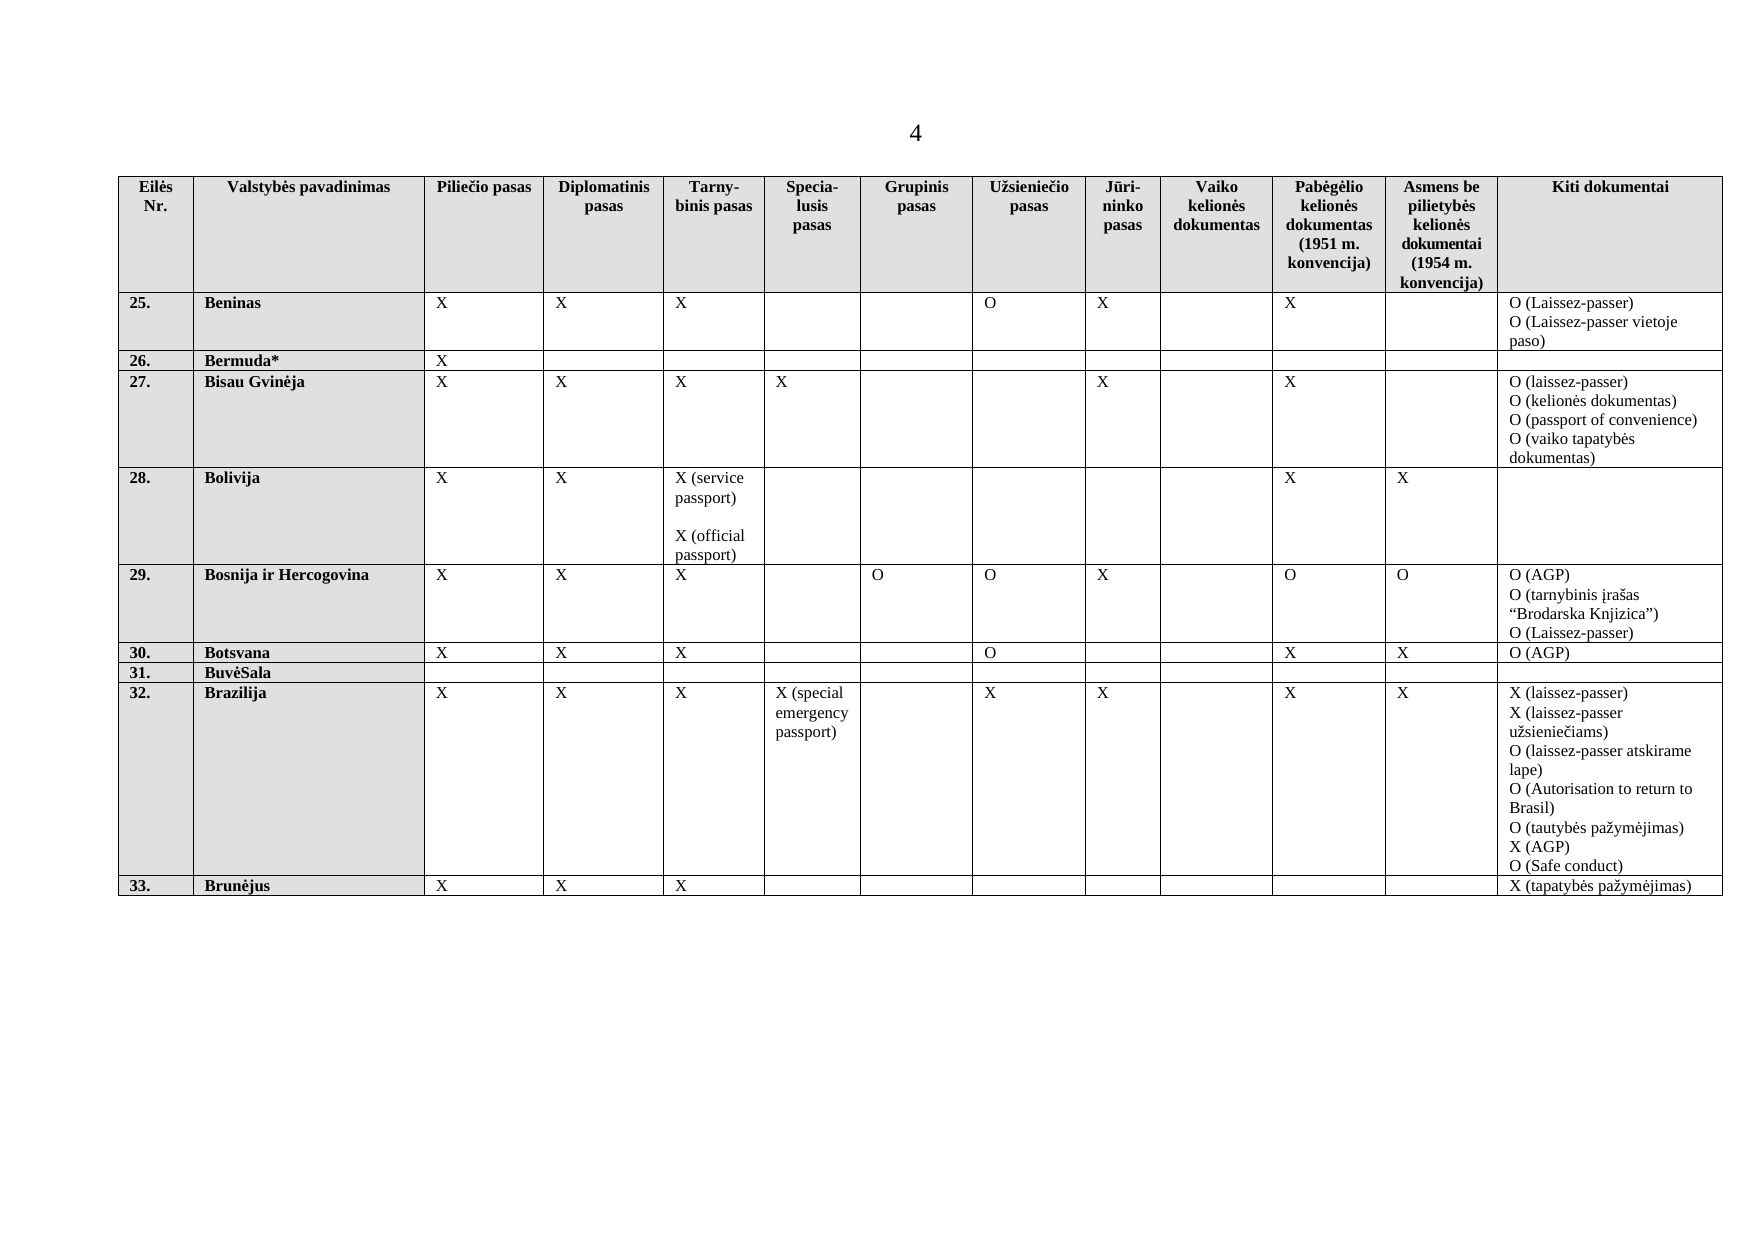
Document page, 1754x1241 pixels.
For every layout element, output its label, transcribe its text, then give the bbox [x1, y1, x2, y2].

table_cell X [1273, 468, 1385, 564]
table_cell [1161, 351, 1272, 370]
table_header Grupinis pasas [861, 177, 972, 292]
table_cell X [973, 683, 1085, 875]
table_cell 32. [119, 683, 193, 875]
table_header Pabėgėlio kelionės doku­mentas (1951 m. konven­cija) [1273, 177, 1385, 292]
table_cell 29. [119, 565, 193, 642]
table_cell [425, 663, 543, 682]
table_cell X [1386, 643, 1497, 662]
table_cell X [1086, 565, 1160, 642]
table_cell Botsvana [194, 643, 424, 662]
table_cell 26. [119, 351, 193, 370]
table_cell [973, 468, 1085, 564]
table_cell BuvėSala [194, 663, 424, 682]
table_cell [861, 663, 972, 682]
table_cell [1498, 351, 1722, 370]
table_cell Brunėjus [194, 876, 424, 895]
table_cell X [765, 371, 860, 467]
table_cell X [425, 565, 543, 642]
table_cell [973, 351, 1085, 370]
table_cell O (AGP) O (tarnybinis įrašas “Brodarska Knjizica”) O (Laissez-passer) [1498, 565, 1722, 642]
table_cell X [1273, 293, 1385, 350]
table_cell X [1086, 683, 1160, 875]
table_cell O (Laissez-passer) O (Laissez-passer vietoje paso) [1498, 293, 1722, 350]
table_cell Bolivija [194, 468, 424, 564]
table_cell X [1386, 468, 1497, 564]
table_cell X [1273, 643, 1385, 662]
table_cell X [544, 565, 663, 642]
table_cell X (laissez-passer) X (laissez-passer užsieniečiams) O (laissez-passer atskirame lape) O (Autorisation to return to Brasil) O (tautybės pažymėjimas) X (AGP) O (Safe conduct) [1498, 683, 1722, 875]
table_header Užsie­niečio pasas [973, 177, 1085, 292]
table_cell 31. [119, 663, 193, 682]
table_cell [973, 371, 1085, 467]
table_cell [1386, 663, 1497, 682]
table_cell [1086, 643, 1160, 662]
table_cell O [1273, 565, 1385, 642]
table_cell X [664, 643, 764, 662]
table_cell 25. [119, 293, 193, 350]
table_cell Bosnija ir Hercogovina [194, 565, 424, 642]
table_cell [861, 351, 972, 370]
table_cell X [1086, 371, 1160, 467]
table_cell O [973, 293, 1085, 350]
table_cell 28. [119, 468, 193, 564]
table_header Vaiko kelionės doku­mentas [1161, 177, 1272, 292]
table_cell [1161, 663, 1272, 682]
table_cell [861, 683, 972, 875]
table_cell X [544, 643, 663, 662]
table_header Jūri­ninko pasas [1086, 177, 1160, 292]
table_cell [973, 663, 1085, 682]
table_cell [1161, 643, 1272, 662]
table_cell 27. [119, 371, 193, 467]
table_cell [765, 293, 860, 350]
table_cell [544, 351, 663, 370]
table_cell [1273, 876, 1385, 895]
table_cell [664, 663, 764, 682]
table_cell [1161, 683, 1272, 875]
table_cell Brazilija [194, 683, 424, 875]
table_cell X [425, 643, 543, 662]
table_cell [861, 293, 972, 350]
table_header Kiti dokumentai [1498, 177, 1722, 292]
table_cell X (special emergency passport) [765, 683, 860, 875]
table_cell X [544, 468, 663, 564]
table_cell O [861, 565, 972, 642]
table_cell [1273, 663, 1385, 682]
table_cell [544, 663, 663, 682]
table_cell [1086, 876, 1160, 895]
table_header Specia­lusis pasas [765, 177, 860, 292]
table_cell 33. [119, 876, 193, 895]
table_cell O (AGP) [1498, 643, 1722, 662]
table_header Tarny­binis pasas [664, 177, 764, 292]
table_cell X [664, 876, 764, 895]
table_cell O (laissez-passer) O (kelionės dokumentas) O (passport of convenience) O (vaiko tapatybės dokumentas) [1498, 371, 1722, 467]
table_cell X [425, 293, 543, 350]
table_cell X (service passport) X (official passport) [664, 468, 764, 564]
table_cell [1386, 293, 1497, 350]
table_cell [765, 663, 860, 682]
table_cell [765, 351, 860, 370]
table_cell [1086, 663, 1160, 682]
table_cell X [1273, 371, 1385, 467]
table_cell [861, 371, 972, 467]
table_cell X [425, 371, 543, 467]
table_cell [1161, 565, 1272, 642]
table_cell X [544, 371, 663, 467]
table_cell 30. [119, 643, 193, 662]
table_cell [1161, 293, 1272, 350]
table_header Piliečio pasas [425, 177, 543, 292]
table_cell X [425, 468, 543, 564]
table_cell [861, 643, 972, 662]
table_cell [973, 876, 1085, 895]
table_header Eilės Nr. [119, 177, 193, 292]
table_cell [765, 643, 860, 662]
table_cell X [544, 293, 663, 350]
table_cell [1086, 468, 1160, 564]
table_cell [1386, 351, 1497, 370]
table_cell [664, 351, 764, 370]
table_cell X [664, 565, 764, 642]
table_cell X [664, 683, 764, 875]
table_cell [861, 468, 972, 564]
table_cell [1161, 468, 1272, 564]
table_cell [1386, 876, 1497, 895]
table_cell X [1273, 683, 1385, 875]
table_header Valstybės pavadinimas [194, 177, 424, 292]
table_cell Beninas [194, 293, 424, 350]
table_cell X [544, 683, 663, 875]
table_cell [765, 468, 860, 564]
table_cell [1086, 351, 1160, 370]
table_cell [765, 565, 860, 642]
table_cell [1386, 371, 1497, 467]
table_cell [765, 876, 860, 895]
table_cell X (tapatybės pažymėjimas) [1498, 876, 1722, 895]
table_cell X [1386, 683, 1497, 875]
table_cell X [1086, 293, 1160, 350]
table_cell O [1386, 565, 1497, 642]
table_cell X [664, 371, 764, 467]
table_cell [1273, 351, 1385, 370]
table_cell [1498, 468, 1722, 564]
table_cell O [973, 565, 1085, 642]
table_cell X [544, 876, 663, 895]
table_cell [861, 876, 972, 895]
table_cell [1161, 876, 1272, 895]
table_cell Bisau Gvinėja [194, 371, 424, 467]
table_header Asmens be pilietybės kelionės dokumentai (1954 m. konven­cija) [1386, 177, 1497, 292]
table_cell [1161, 371, 1272, 467]
table_cell O [973, 643, 1085, 662]
table_cell X [664, 293, 764, 350]
table_cell X [425, 351, 543, 370]
table_cell [1498, 663, 1722, 682]
table_header Diploma­tinis pasas [544, 177, 663, 292]
table_cell X [425, 876, 543, 895]
table_cell X [425, 683, 543, 875]
table_cell Bermuda* [194, 351, 424, 370]
